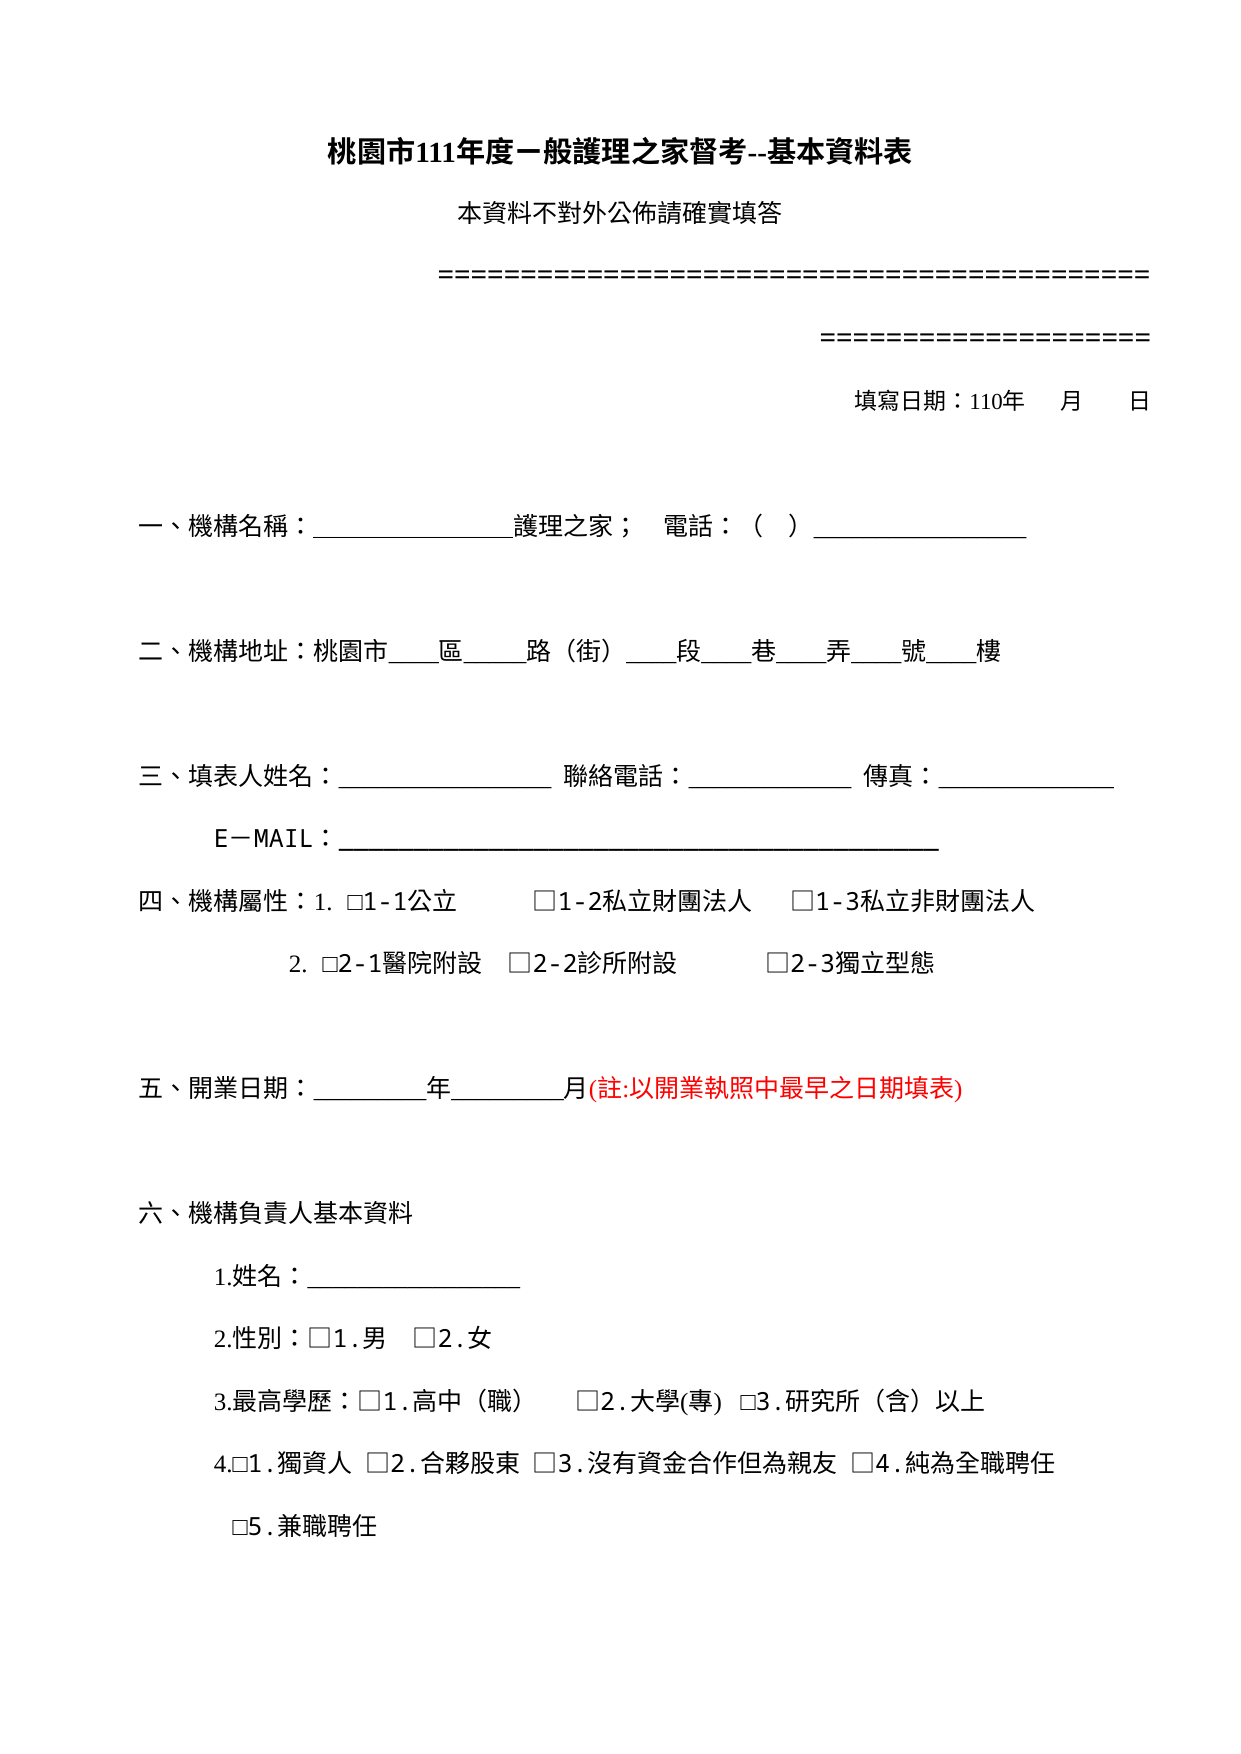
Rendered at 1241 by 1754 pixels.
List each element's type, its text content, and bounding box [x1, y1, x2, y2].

text 4.□1.獨資人 □2.合夥股東 □3.沒有資金合作但為親友 □4.純為全職聘任 [89, 1420, 1152, 1483]
text 3.最高學歷：□1.高中（職） □2.大學(專) □3.研究所（含）以上 [89, 1358, 1152, 1420]
text 一、機構名稱：＿＿＿＿＿＿＿＿護理之家； 電話：（ ）_________________ [89, 483, 1152, 545]
text 二、機構地址：桃園市____區_____路（街）____段____巷____弄____號____樓 [139, 608, 1152, 670]
text 桃園市111年度ㄧ般護理之家督考--基本資料表 [89, 108, 1152, 170]
text 1.姓名：_________________ [89, 1233, 1152, 1295]
text □5.兼職聘任 [89, 1483, 1152, 1545]
text 2. □2-1醫院附設 □2-2診所附設 □2-3獨立型態 [139, 920, 1152, 983]
text 2.性別：□1.男 □2.女 [89, 1295, 1152, 1358]
text 四、機構屬性：1. □1-1公立 □1-2私立財團法人 □1-3私立非財團法人 [139, 858, 1152, 920]
text 本資料不對外公佈請確實填答 [89, 170, 1152, 233]
text =============================================================== [89, 233, 1152, 358]
text 填寫日期：110年 月 日 [89, 358, 1152, 420]
text E－MAIL：________________________________________ [139, 795, 1152, 858]
text 六、機構負責人基本資料 [89, 1170, 1152, 1233]
text 三、填表人姓名：_________________ 聯絡電話：_____________ 傳真：______________ [139, 733, 1152, 795]
text 五、開業日期：_________年_________月(註:以開業執照中最早之日期填表) [89, 1045, 1152, 1108]
